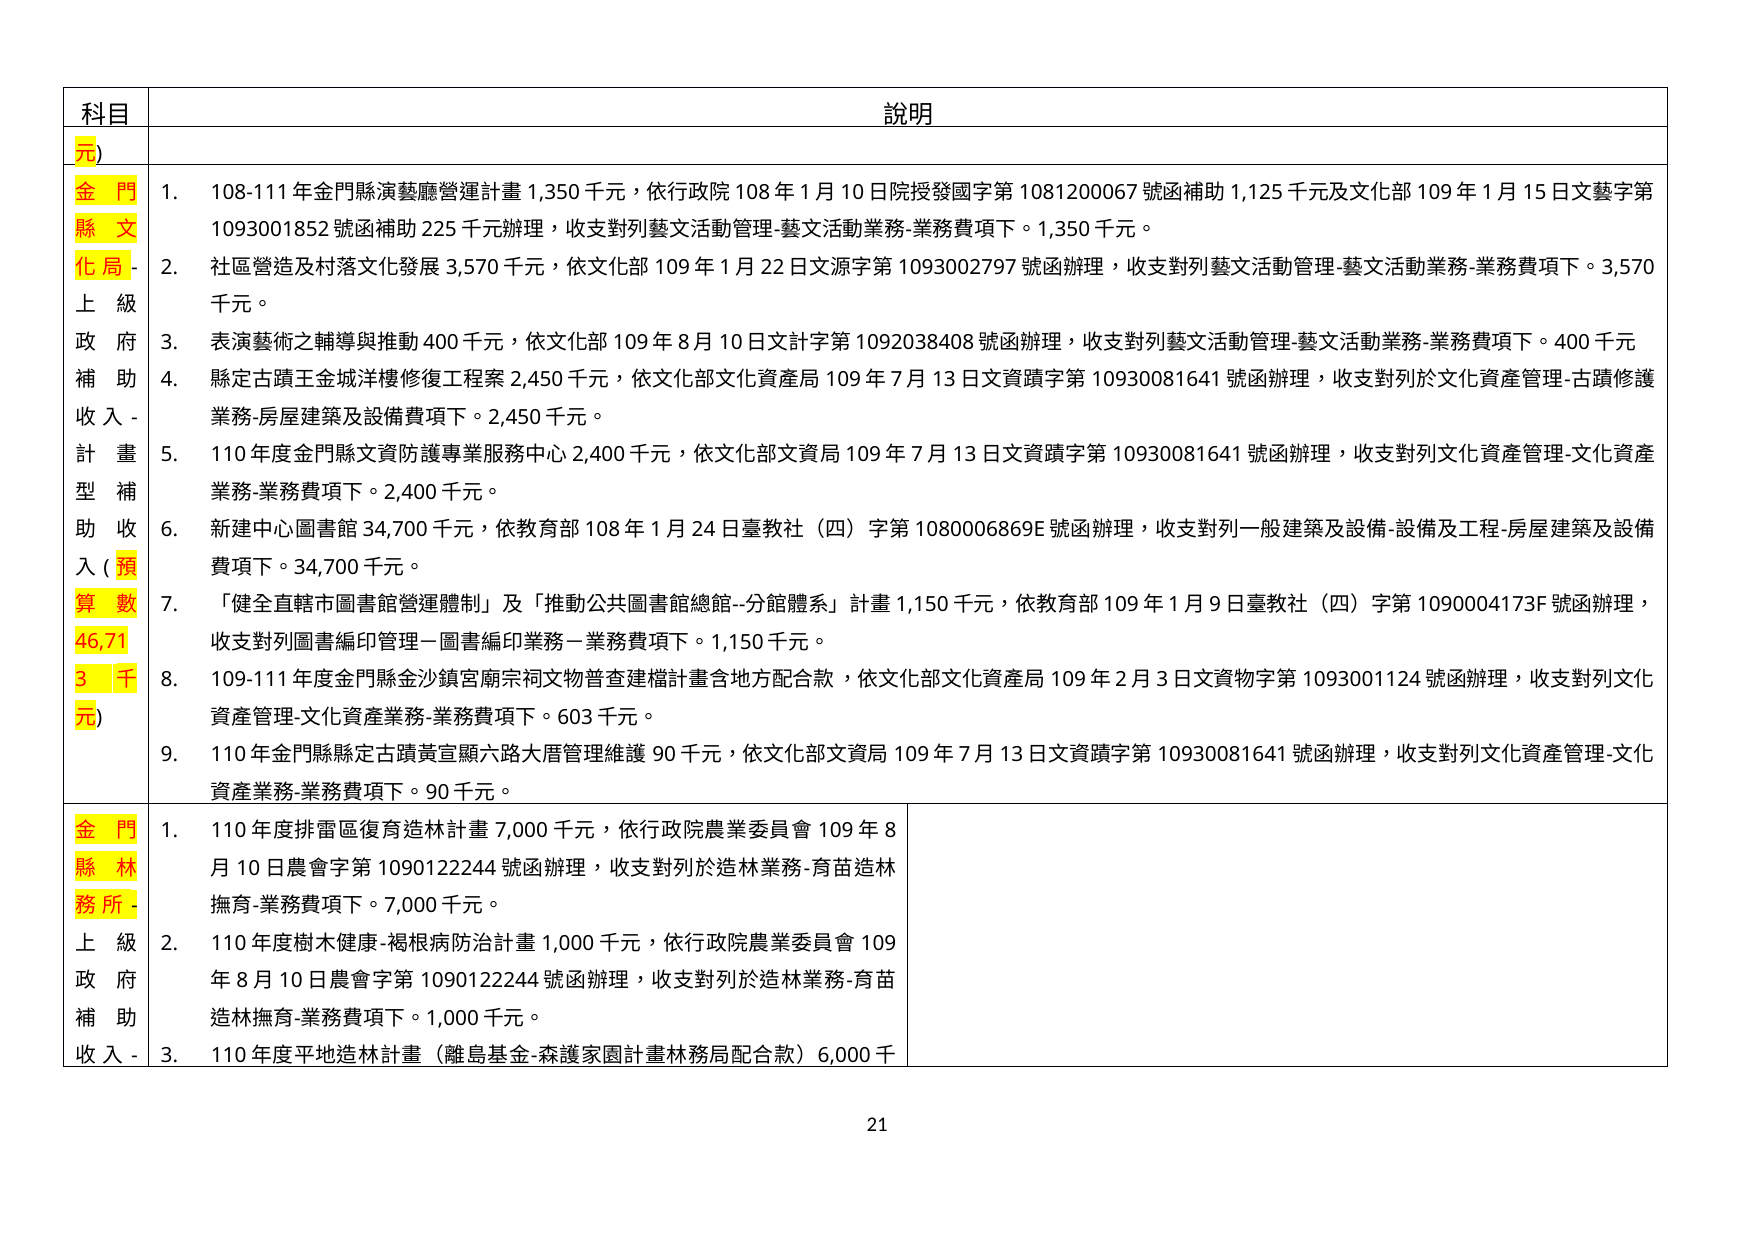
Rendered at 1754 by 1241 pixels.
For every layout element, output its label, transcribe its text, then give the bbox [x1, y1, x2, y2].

table_header 說明 [149, 88, 1667, 126]
table_cell 元) [64, 127, 148, 164]
table_cell 108-111年金門縣演藝廳營運計畫1,350千元，依行政院108年1月10日院授發國字第1081200067號函補助1,125千元及文化部109年1月15日文藝字第1093001852號函補助225千元辦理，收支對列藝文活動管理-藝文活動業務-業務費項下。1,350千元。 社區營造及村落文化發展3,570千元，依文化部109年1月22日文源字第1093002797號函辦理，收支對列藝文活動管理-藝文活動業務-業務費項下。3,570千元。 表演藝術之輔導與推動400千元，依文化部109年8月10日文計字第1092038408號函辦理，收支對列藝文活動管理-藝文活動業務-業務費項下。400千元 縣定古蹟王金城洋樓修復工程案2,450千元，依文化部文化資產局109年7月13日文資蹟字第10930081641號函辦理，收支對列於文化資產管理-古蹟修護業務-房屋建築及設備費項下。2,450千元。 110年度金門縣文資防護專業服務中心2,400千元，依文化部文資局109年7月13日文資蹟字第10930081641號函辦理，收支對列文化資產管理-文化資產業務-業務費項下。2,400千元。 新建中心圖書館34,700千元，依教育部108年1月24日臺教社（四）字第1080006869E號函辦理，收支對列一般建築及設備-設備及工程-房屋建築及設備費項下。34,700千元。 「健全直轄市圖書館營運體制」及「推動公共圖書館總館--分館體系」計畫1,150千元，依教育部109年1月9日臺教社（四）字第1090004173F號函辦理，收支對列圖書編印管理－圖書編印業務－業務費項下。1,150千元。 109-111年度金門縣金沙鎮宮廟宗祠文物普查建檔計畫含地方配合款，依文化部文化資產局109年2月3日文資物字第1093001124號函辦理，收支對列文化資產管理-文化資產業務-業務費項下。603千元。 110年金門縣縣定古蹟黃宣顯六路大厝管理維護90千元，依文化部文資局109年7月13日文資蹟字第10930081641號函辦理，收支對列文化資產管理-文化資產業務-業務費項下。90千元。 [149, 165, 1667, 803]
table_cell [908, 804, 1667, 1066]
table_cell 金門縣文化局-上級政府補助收入-計畫型補助收入(預算數46,713千元) [64, 165, 148, 803]
table_cell 110年度排雷區復育造林計畫7,000千元，依行政院農業委員會109年8月10日農會字第1090122244號函辦理，收支對列於造林業務-育苗造林撫育-業務費項下。7,000千元。 110年度樹木健康-褐根病防治計畫1,000千元，依行政院農業委員會109年8月10日農會字第1090122244號函辦理，收支對列於造林業務-育苗造林撫育-業務費項下。1,000千元。 110年度平地造林計畫（離島基金-森護家園計畫林務局配合款）6,000千 [149, 804, 907, 1066]
table_cell [149, 127, 1667, 164]
table_header 科目 [64, 88, 148, 126]
table_cell 金門縣林務所-上級政府補助收入- [64, 804, 148, 1066]
